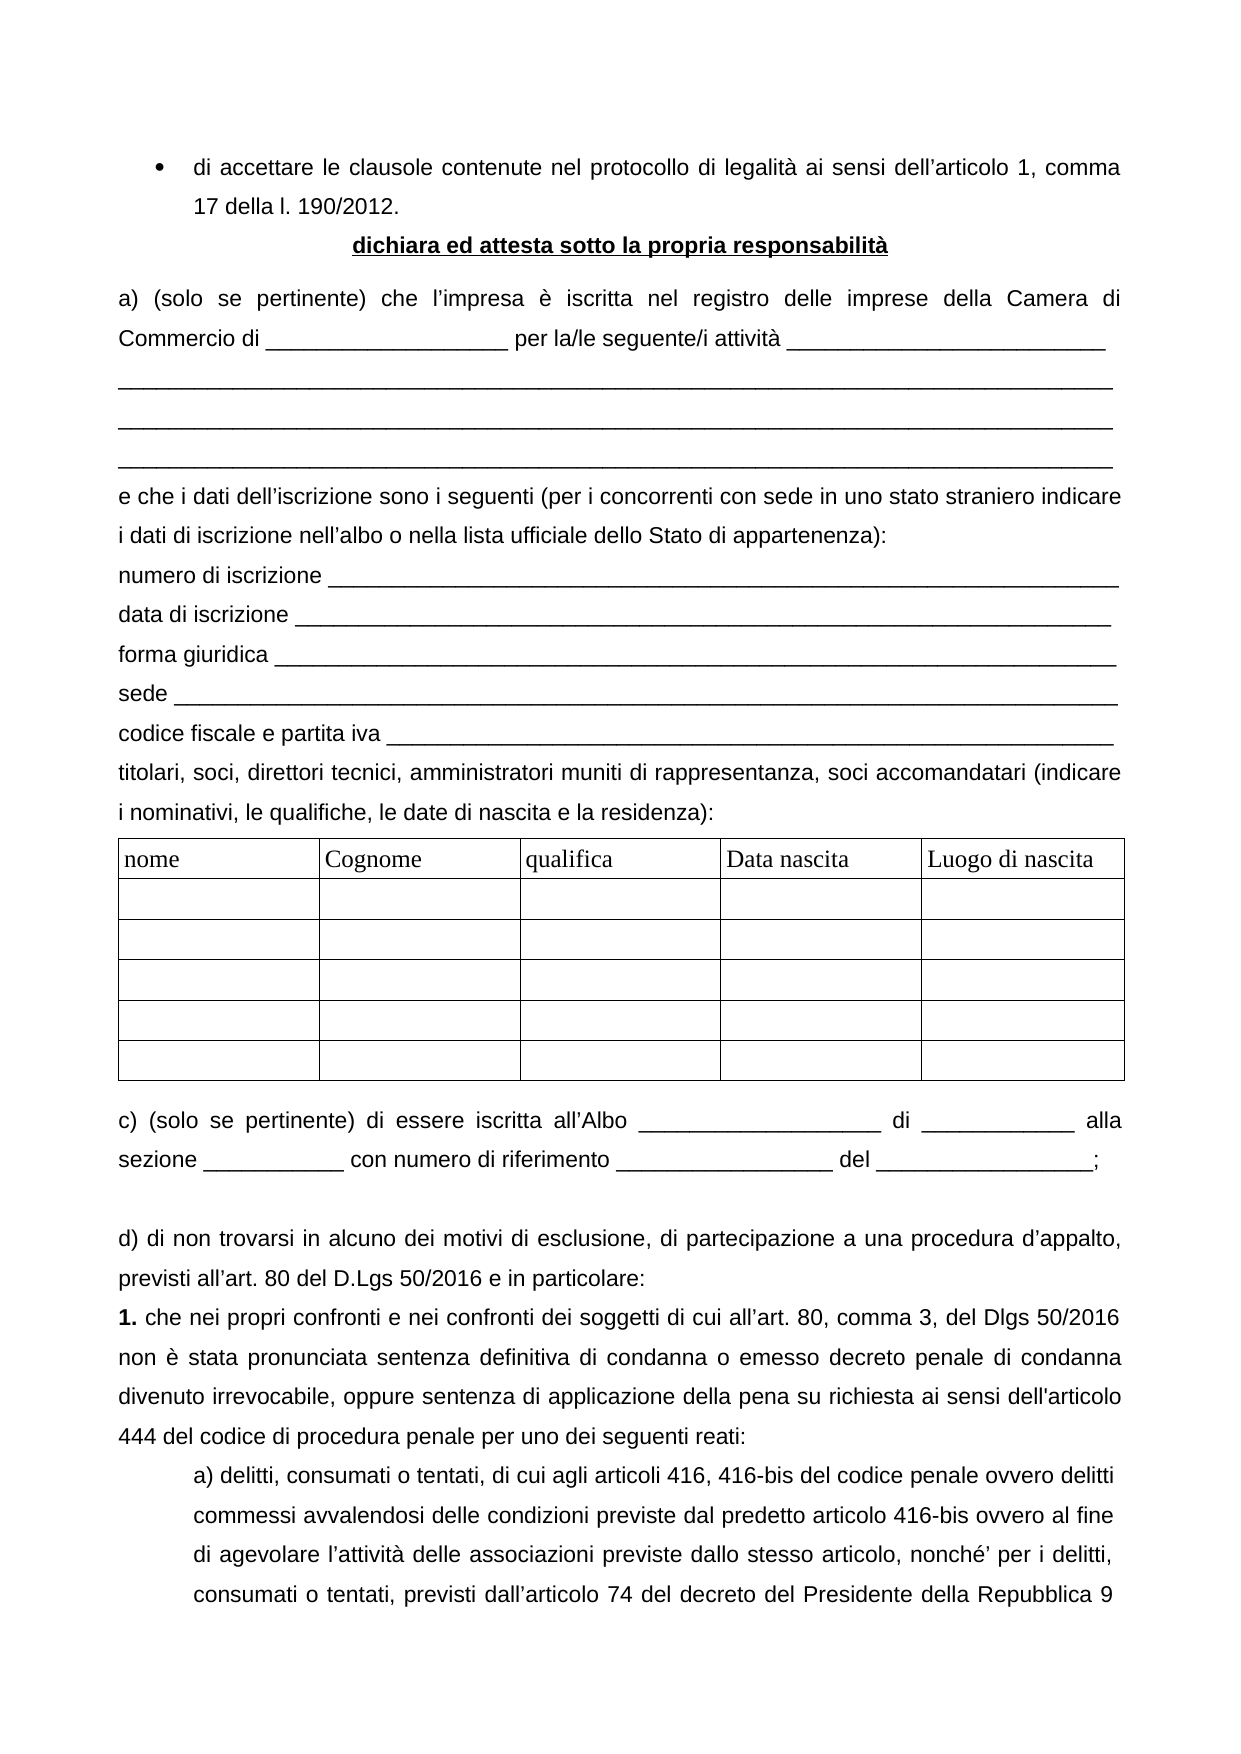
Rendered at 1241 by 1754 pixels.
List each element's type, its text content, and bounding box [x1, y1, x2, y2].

text data di iscrizione ________________________________________________________________ [118, 601, 1122, 627]
table_cell [922, 1041, 1124, 1080]
table_header Luogo di nascita [922, 839, 1124, 878]
text __________________________________________________________________________________________________________________________________________________________________________________________________________________________________________ [118, 364, 1122, 469]
text titolari, soci, direttori tecnici, amministratori muniti di rappresentanza, soci accomandatari (indicare i nominativi, le qualifiche, le date di nascita e la residenza): [118, 759, 1122, 825]
table_cell [119, 1041, 319, 1080]
text d) di non trovarsi in alcuno dei motivi di esclusione, di partecipazione a una procedura d’appalto, previsti all’art. 80 del D.Lgs 50/2016 e in particolare: [118, 1225, 1122, 1291]
table_cell [521, 879, 720, 919]
table_cell [721, 1001, 921, 1040]
table_cell [320, 1001, 520, 1040]
table_header Cognome [320, 839, 520, 878]
text e che i dati dell’iscrizione sono i seguenti (per i concorrenti con sede in uno stato straniero indicare i dati di iscrizione nell’albo o nella lista ufficiale dello Stato di appartenenza): [118, 483, 1122, 548]
table_cell [922, 879, 1124, 919]
list di accettare le clausole contenute nel protocollo di legalità ai sensi dell’articolo 1, comma 17 della l. 190/2012. [156, 153, 1122, 219]
text numero di iscrizione ______________________________________________________________ [118, 562, 1122, 588]
table_cell [922, 960, 1124, 999]
table_cell [320, 920, 520, 959]
table_cell [119, 920, 319, 959]
text c) (solo se pertinente) di essere iscritta all’Albo ___________________ di ____________ alla sezione ___________ con numero di riferimento _________________ del _________________; [118, 1107, 1122, 1173]
text a) (solo se pertinente) che l’impresa è iscritta nel registro delle imprese della Camera di Commercio di ___________________ per la/le seguente/i attività _________________________ [118, 285, 1122, 351]
table_cell [320, 1041, 520, 1080]
table_cell [521, 960, 720, 999]
table_cell [119, 960, 319, 999]
text forma giuridica __________________________________________________________________ [118, 641, 1122, 667]
table_cell [721, 920, 921, 959]
table_header qualifica [521, 839, 720, 878]
table_header nome [119, 839, 319, 878]
text 1. che nei propri confronti e nei confronti dei soggetti di cui all’art. 80, comma 3, del Dlgs 50/2016 non è stata pronunciata sentenza definitiva di condanna o emesso decreto penale di condanna divenuto irrevocabile, oppure sentenza di applicazione della pena su richiesta ai sensi dell'articolo 444 del codice di procedura penale per uno dei seguenti reati: [118, 1304, 1122, 1449]
table_cell [320, 879, 520, 919]
table_cell [521, 1041, 720, 1080]
table_header Data nascita [721, 839, 921, 878]
table_cell [521, 1001, 720, 1040]
text sede __________________________________________________________________________ [118, 680, 1122, 706]
text a) delitti, consumati o tentati, di cui agli articoli 416, 416-bis del codice penale ovvero delitti commessi avvalendosi delle condizioni previste dal predetto articolo 416-bis ovvero al fine di agevolare l’attività delle associazioni previste dallo stesso articolo, nonché’ per i delitti, consumati o tentati, previsti dall’articolo 74 del decreto del Presidente della Repubblica 9 [118, 1462, 1122, 1607]
table_cell [922, 920, 1124, 959]
table_cell [922, 1001, 1124, 1040]
table_cell [721, 960, 921, 999]
table_cell [320, 960, 520, 999]
table_cell [721, 1041, 921, 1080]
text dichiara ed attesta sotto la propria responsabilità [118, 232, 1122, 259]
table_cell [521, 920, 720, 959]
table_cell [119, 879, 319, 919]
table_cell [119, 1001, 319, 1040]
table_cell [721, 879, 921, 919]
text codice fiscale e partita iva _________________________________________________________ [118, 719, 1122, 746]
